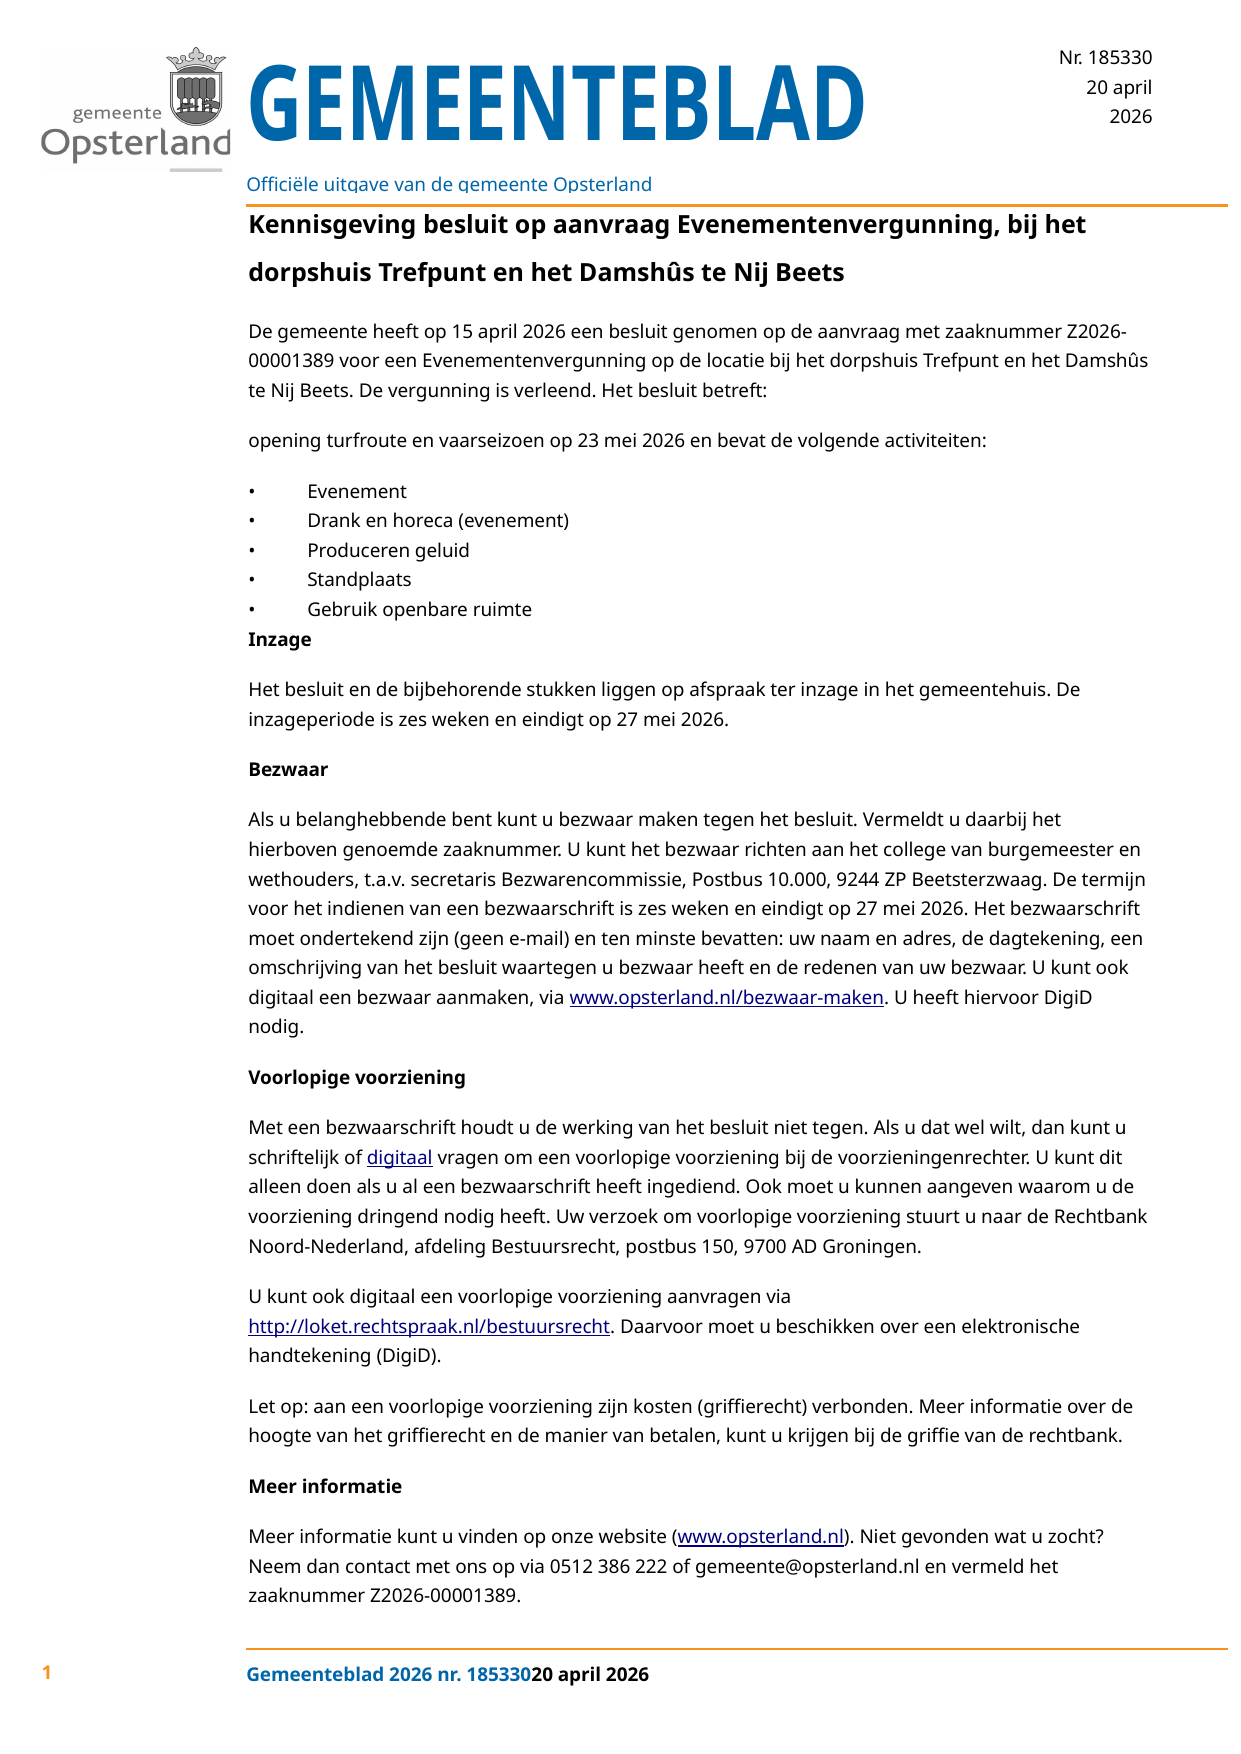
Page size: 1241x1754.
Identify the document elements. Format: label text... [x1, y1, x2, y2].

text Let op: aan een voorlopige voorziening zijn kosten (griffierecht) verbonden. Meer informatie over de hoogte van het griffierecht en de manier van betalen, kunt u krijgen bij de griffie van de rechtbank. [248, 1393, 1152, 1448]
text opening turfroute en vaarseizoen op 23 mei 2026 en bevat de volgende activiteiten: [248, 427, 1152, 453]
text Bezwaar [248, 756, 1152, 782]
list Gebruik openbare ruimte [248, 596, 1152, 622]
text Meer informatie [248, 1473, 1152, 1499]
text Met een bezwaarschrift houdt u de werking van het besluit niet tegen. Als u dat wel wilt, dan kunt u schriftelijk of digitaal vragen om een voorlopige voorziening bij de voorzieningenrechter. U kunt dit alleen doen als u al een bezwaarschrift heeft ingediend. Ook moet u kunnen aangeven waarom u de voorziening dringend nodig heeft. Uw verzoek om voorlopige voorziening stuurt u naar de Rechtbank Noord-Nederland, afdeling Bestuursrecht, postbus 150, 9700 AD Groningen. [248, 1114, 1152, 1259]
text Inzage [248, 626, 1152, 652]
list Standplaats [248, 567, 1152, 592]
picture [41, 47, 231, 172]
list Produceren geluid [248, 537, 1152, 563]
text Kennisgeving besluit op aanvraag Evenementenvergunning, bij het dorpshuis Trefpunt en het Damshûs te Nij Beets [248, 207, 1152, 288]
text Voorlopige voorziening [248, 1064, 1152, 1090]
list Evenement [248, 478, 1152, 504]
list Drank en horeca (evenement) [248, 507, 1152, 533]
text Meer informatie kunt u vinden op onze website (www.opsterland.nl). Niet gevonden wat u zocht? Neem dan contact met ons op via 0512 386 222 of gemeente@opsterland.nl en vermeld het zaaknummer Z2026-00001389. [248, 1523, 1152, 1608]
text Het besluit en de bijbehorende stukken liggen op afspraak ter inzage in het gemeentehuis. De inzageperiode is zes weken en eindigt op 27 mei 2026. [248, 676, 1152, 732]
text U kunt ook digitaal een voorlopige voorziening aanvragen via http://loket.rechtspraak.nl/bestuursrecht. Daarvoor moet u beschikken over een elektronische handtekening (DigiD). [248, 1283, 1152, 1368]
text Als u belanghebbende bent kunt u bezwaar maken tegen het besluit. Vermeldt u daarbij het hierboven genoemde zaaknummer. U kunt het bezwaar richten aan het college van burgemeester en wethouders, t.a.v. secretaris Bezwarencommissie, Postbus 10.000, 9244 ZP Beetsterzwaag. De termijn voor het indienen van een bezwaarschrift is zes weken en eindigt op 27 mei 2026. Het bezwaarschrift moet ondertekend zijn (geen e-mail) en ten minste bevatten: uw naam en adres, de dagtekening, een omschrijving van het besluit waartegen u bezwaar heeft en de redenen van uw bezwaar. U kunt ook digitaal een bezwaar aanmaken, via www.opsterland.nl/bezwaar-maken. U heeft hiervoor DigiD nodig. [248, 807, 1152, 1039]
text De gemeente heeft op 15 april 2026 een besluit genomen op de aanvraag met zaaknummer Z2026-00001389 voor een Evenementenvergunning op de locatie bij het dorpshuis Trefpunt en het Damshûs te Nij Beets. De vergunning is verleend. Het besluit betreft: [248, 318, 1152, 403]
